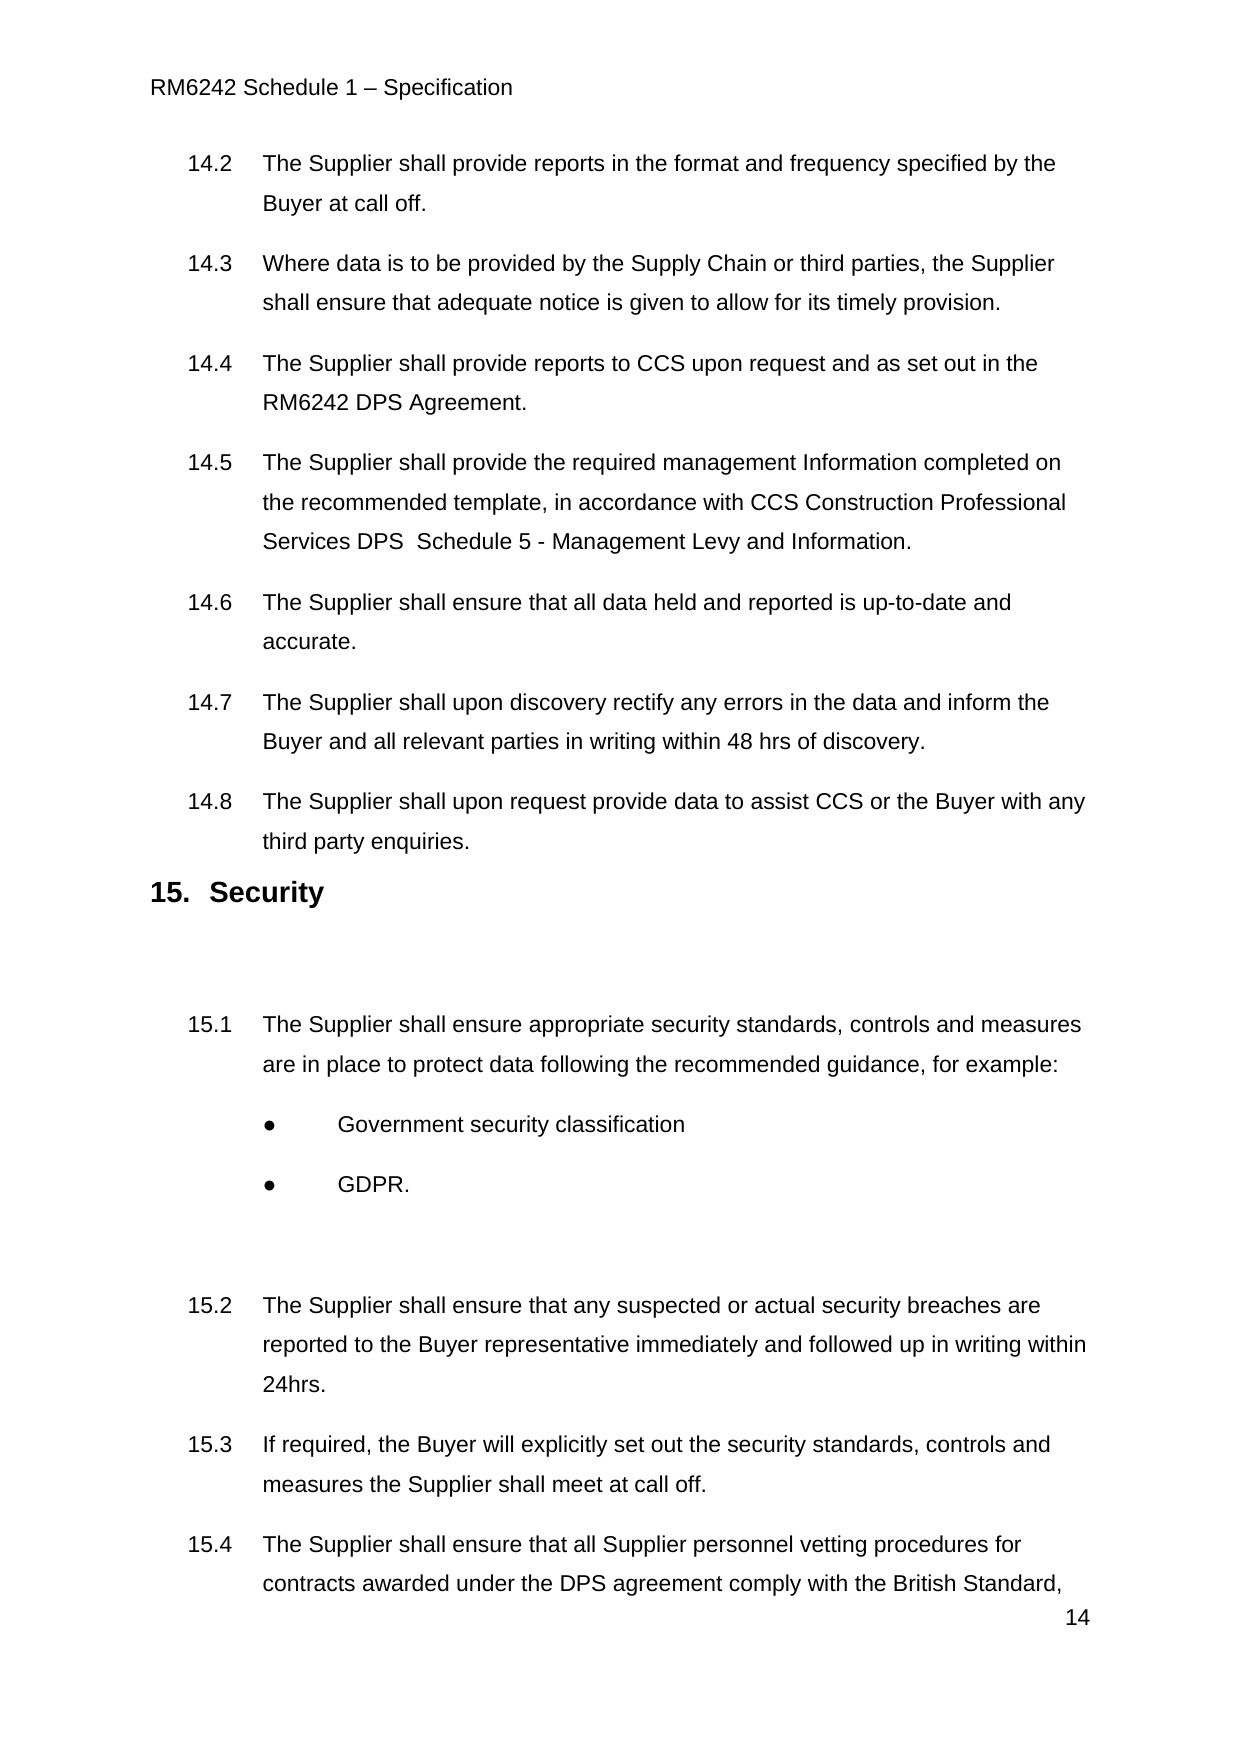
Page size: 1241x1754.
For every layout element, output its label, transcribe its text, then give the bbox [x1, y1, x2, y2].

list The Supplier shall ensure that all data held and reported is up-to-date and accurate. [187, 589, 1090, 654]
list The Supplier shall ensure that all Supplier personnel vetting procedures for contracts awarded under the DPS agreement comply with the British Standard, [187, 1531, 1090, 1597]
subtitle Security [150, 876, 1090, 909]
list ● Government security classification [262, 1111, 1090, 1137]
list The Supplier shall ensure appropriate security standards, controls and measures are in place to protect data following the recommended guidance, for example: [187, 1011, 1090, 1077]
list The Supplier shall provide the required management Information completed on the recommended template, in accordance with CCS Construction Professional Services DPS Schedule 5 - Management Levy and Information. [187, 449, 1090, 555]
list Where data is to be provided by the Supply Chain or third parties, the Supplier shall ensure that adequate notice is given to allow for its timely provision. [187, 250, 1090, 316]
list The Supplier shall upon request provide data to assist CCS or the Buyer with any third party enquiries. [187, 788, 1090, 854]
list ● GDPR. [262, 1171, 1090, 1198]
list If required, the Buyer will explicitly set out the security standards, controls and measures the Supplier shall meet at call off. [187, 1431, 1090, 1497]
list The Supplier shall provide reports in the format and frequency specified by the Buyer at call off. [187, 150, 1090, 216]
list The Supplier shall upon discovery rectify any errors in the data and inform the Buyer and all relevant parties in writing within 48 hrs of discovery. [187, 688, 1090, 754]
list The Supplier shall provide reports to CCS upon request and as set out in the RM6242 DPS Agreement. [187, 349, 1090, 415]
list The Supplier shall ensure that any suspected or actual security breaches are reported to the Buyer representative immediately and followed up in writing within 24hrs. [187, 1292, 1090, 1397]
